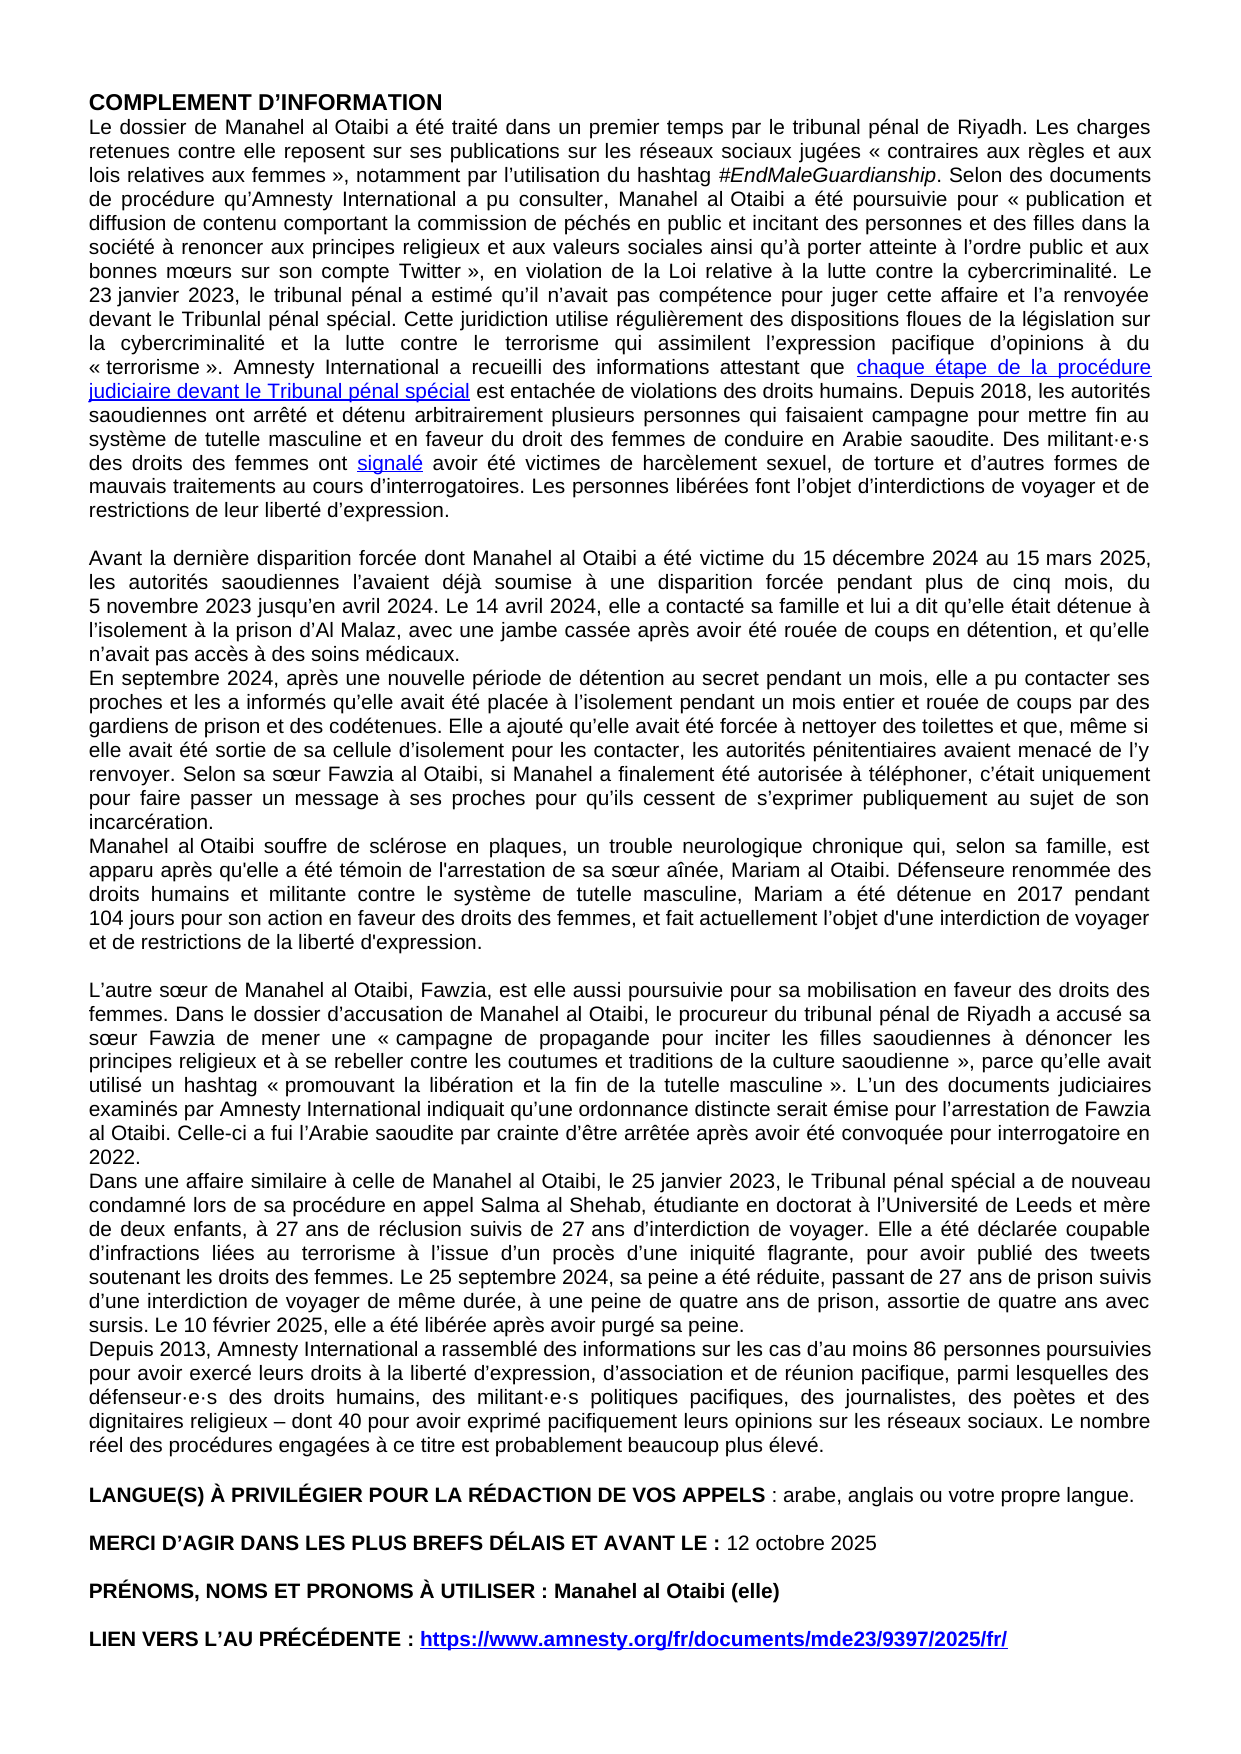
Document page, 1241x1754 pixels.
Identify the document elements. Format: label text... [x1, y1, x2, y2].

text COMPLEMENT D’INFORMATION [89, 89, 1152, 115]
text MERCI D’AGIR DANS LES PLUS BREFS DÉLAIS ET AVANT LE : 12 octobre 2025 [89, 1531, 1152, 1555]
text Le dossier de Manahel al Otaibi a été traité dans un premier temps par le tribunal pénal de Riyadh. Les charges retenues contre elle reposent sur ses publications sur les réseaux sociaux jugées « contraires aux règles et aux lois relatives aux femmes », notamment par l’utilisation du hashtag #EndMaleGuardianship. Selon des documents de procédure qu’Amnesty International a pu consulter, Manahel al Otaibi a été poursuivie pour « publication et diffusion de contenu comportant la commission de péchés en public et incitant des personnes et des filles dans la société à renoncer aux principes religieux et aux valeurs sociales ainsi qu’à porter atteinte à l’ordre public et aux bonnes mœurs sur son compte Twitter », en violation de la Loi relative à la lutte contre la cybercriminalité. Le 23 janvier 2023, le tribunal pénal a estimé qu’il n’avait pas compétence pour juger cette affaire et l’a renvoyée devant le Tribunlal pénal spécial. Cette juridiction utilise régulièrement des dispositions floues de la législation sur la cybercriminalité et la lutte contre le terrorisme qui assimilent l’expression pacifique d’opinions à du « terrorisme ». Amnesty International a recueilli des informations attestant que chaque étape de la procédure judiciaire devant le Tribunal pénal spécial est entachée de violations des droits humains. Depuis 2018, les autorités saoudiennes ont arrêté et détenu arbitrairement plusieurs personnes qui faisaient campagne pour mettre fin au système de tutelle masculine et en faveur du droit des femmes de conduire en Arabie saoudite. Des militant·e·s des droits des femmes ont signalé avoir été victimes de harcèlement sexuel, de torture et d’autres formes de mauvais traitements au cours d’interrogatoires. Les personnes libérées font l’objet d’interdictions de voyager et de restrictions de leur liberté d’expression. [89, 115, 1152, 522]
text LANGUE(S) À PRIVILÉGIER POUR LA RÉDACTION DE VOS APPELS : arabe, anglais ou votre propre langue. [89, 1483, 1152, 1507]
text LIEN VERS L’AU PRÉCÉDENTE : https://www.amnesty.org/fr/documents/mde23/9397/2025/fr/ [89, 1627, 1152, 1651]
text L’autre sœur de Manahel al Otaibi, Fawzia, est elle aussi poursuivie pour sa mobilisation en faveur des droits des femmes. Dans le dossier d’accusation de Manahel al Otaibi, le procureur du tribunal pénal de Riyadh a accusé sa sœur Fawzia de mener une « campagne de propagande pour inciter les filles saoudiennes à dénoncer les principes religieux et à se rebeller contre les coutumes et traditions de la culture saoudienne », parce qu’elle avait utilisé un hashtag « promouvant la libération et la fin de la tutelle masculine ». L’un des documents judiciaires examinés par Amnesty International indiquait qu’une ordonnance distincte serait émise pour l’arrestation de Fawzia al Otaibi. Celle-ci a fui l’Arabie saoudite par crainte d’être arrêtée après avoir été convoquée pour interrogatoire en 2022. [89, 977, 1152, 1169]
text PRÉNOMS, NOMS ET PRONOMS À UTILISER : Manahel al Otaibi (elle) [89, 1579, 1152, 1603]
text Dans une affaire similaire à celle de Manahel al Otaibi, le 25 janvier 2023, le Tribunal pénal spécial a de nouveau condamné lors de sa procédure en appel Salma al Shehab, étudiante en doctorat à l’Université de Leeds et mère de deux enfants, à 27 ans de réclusion suivis de 27 ans d’interdiction de voyager. Elle a été déclarée coupable d’infractions liées au terrorisme à l’issue d’un procès d’une iniquité flagrante, pour avoir publié des tweets soutenant les droits des femmes. Le 25 septembre 2024, sa peine a été réduite, passant de 27 ans de prison suivis d’une interdiction de voyager de même durée, à une peine de quatre ans de prison, assortie de quatre ans avec sursis. Le 10 février 2025, elle a été libérée après avoir purgé sa peine. [89, 1169, 1152, 1337]
text Avant la dernière disparition forcée dont Manahel al Otaibi a été victime du 15 décembre 2024 au 15 mars 2025, les autorités saoudiennes l’avaient déjà soumise à une disparition forcée pendant plus de cinq mois, du 5 novembre 2023 jusqu’en avril 2024. Le 14 avril 2024, elle a contacté sa famille et lui a dit qu’elle était détenue à l’isolement à la prison d’Al Malaz, avec une jambe cassée après avoir été rouée de coups en détention, et qu’elle n’avait pas accès à des soins médicaux. [89, 546, 1152, 666]
text Manahel al Otaibi souffre de sclérose en plaques, un trouble neurologique chronique qui, selon sa famille, est apparu après qu'elle a été témoin de l'arrestation de sa sœur aînée, Mariam al Otaibi. Défenseure renommée des droits humains et militante contre le système de tutelle masculine, Mariam a été détenue en 2017 pendant 104 jours pour son action en faveur des droits des femmes, et fait actuellement l’objet d'une interdiction de voyager et de restrictions de la liberté d'expression. [89, 834, 1152, 953]
text En septembre 2024, après une nouvelle période de détention au secret pendant un mois, elle a pu contacter ses proches et les a informés qu’elle avait été placée à l’isolement pendant un mois entier et rouée de coups par des gardiens de prison et des codétenues. Elle a ajouté qu’elle avait été forcée à nettoyer des toilettes et que, même si elle avait été sortie de sa cellule d’isolement pour les contacter, les autorités pénitentiaires avaient menacé de l’y renvoyer. Selon sa sœur Fawzia al Otaibi, si Manahel a finalement été autorisée à téléphoner, c’était uniquement pour faire passer un message à ses proches pour qu’ils cessent de s’exprimer publiquement au sujet de son incarcération. [89, 666, 1152, 834]
text Depuis 2013, Amnesty International a rassemblé des informations sur les cas d’au moins 86 personnes poursuivies pour avoir exercé leurs droits à la liberté d’expression, d’association et de réunion pacifique, parmi lesquelles des défenseur·e·s des droits humains, des militant·e·s politiques pacifiques, des journalistes, des poètes et des dignitaires religieux – dont 40 pour avoir exprimé pacifiquement leurs opinions sur les réseaux sociaux. Le nombre réel des procédures engagées à ce titre est probablement beaucoup plus élevé. [89, 1337, 1152, 1457]
